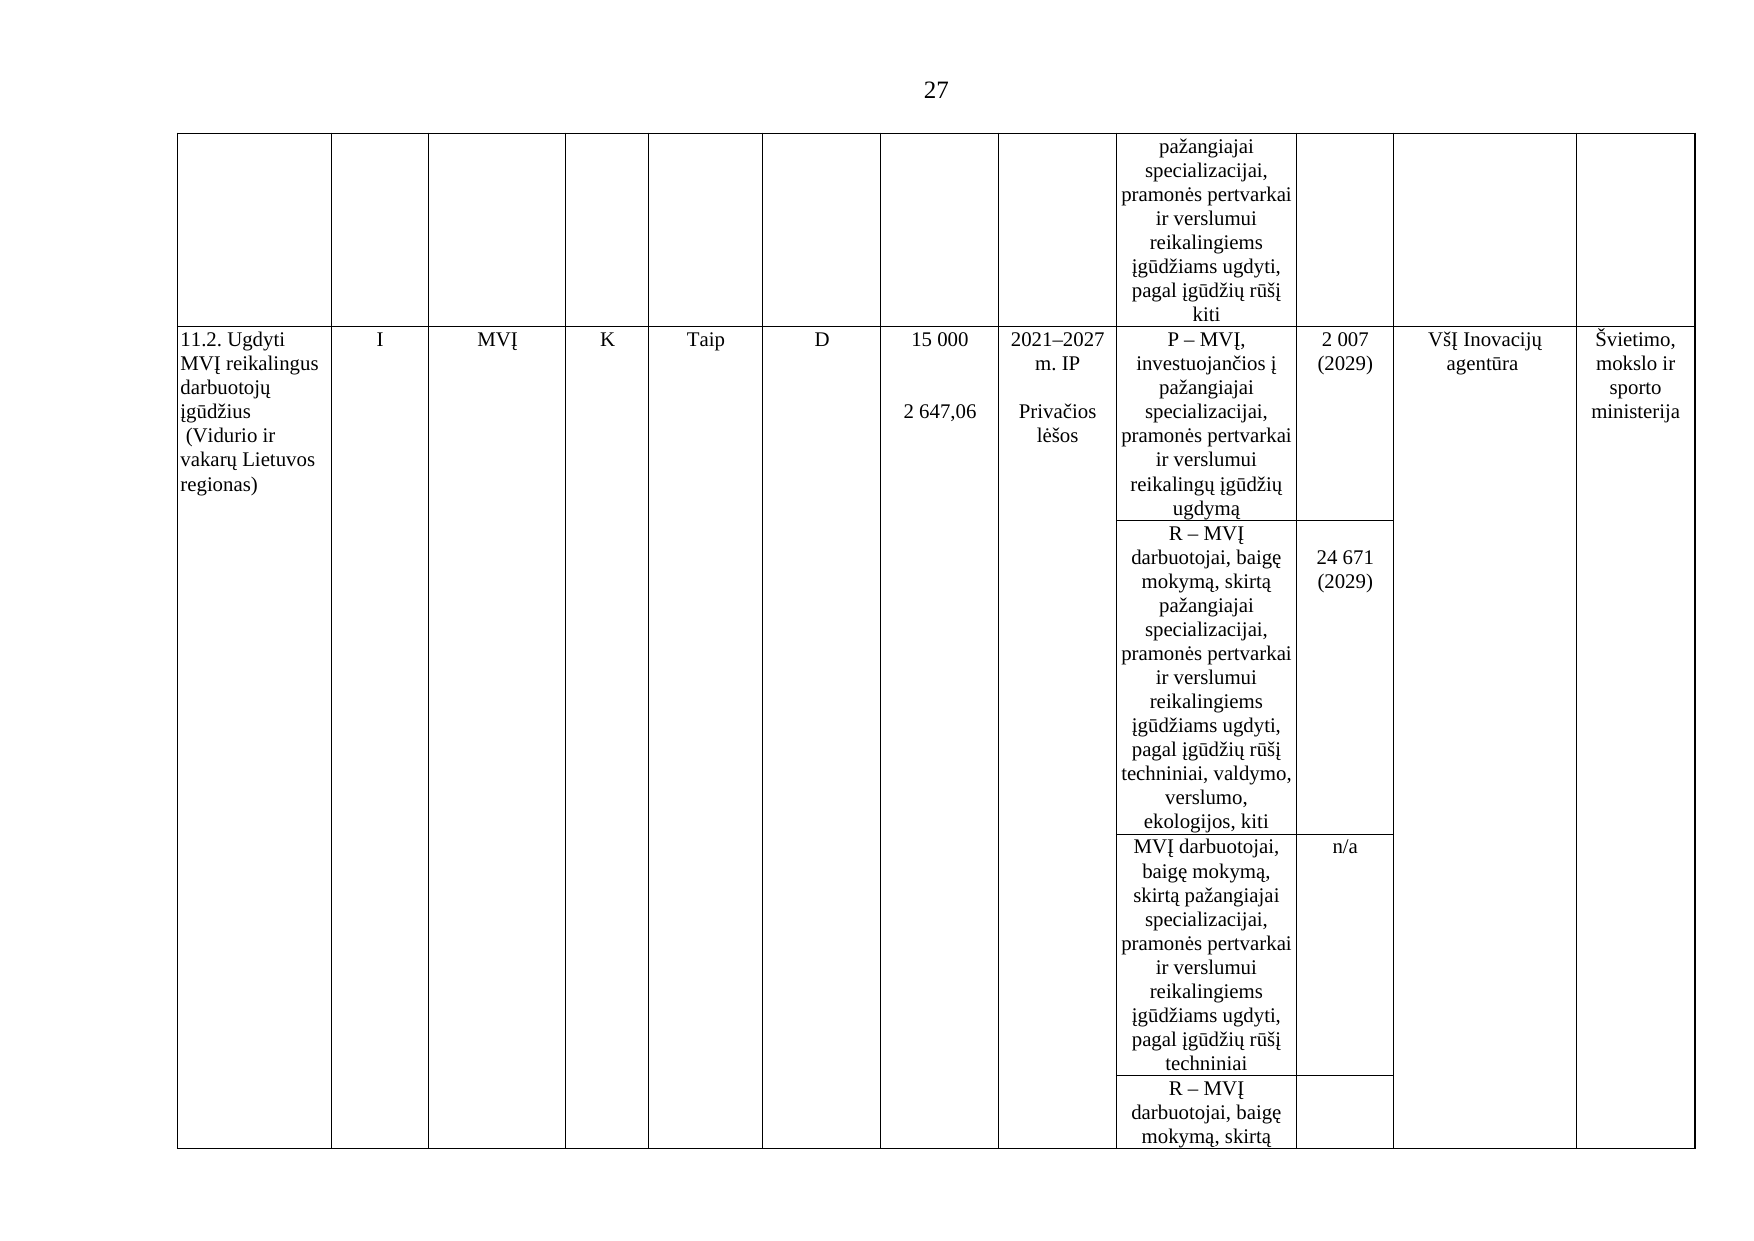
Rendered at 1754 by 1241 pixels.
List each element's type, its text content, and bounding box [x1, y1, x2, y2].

table_cell [178, 134, 331, 326]
table_cell R – MVĮ darbuotojai, baigę mokymą, skirtą pažangiajai specializacijai, pramonės pertvarkai ir verslumui reikalingiems įgūdžiams ugdyti, pagal įgūdžių rūšį techniniai, valdymo, verslumo, ekologijos, kiti [1117, 521, 1296, 833]
table_cell [999, 134, 1116, 326]
table_cell 15 000 2 647,06 [881, 327, 998, 1148]
table_cell [566, 134, 648, 326]
table_cell P – MVĮ, investuojančios į pažangiajai specializacijai, pramonės pertvarkai ir verslumui reikalingų įgūdžių ugdymą [1117, 327, 1296, 519]
table_cell VšĮ Inovacijų agentūra [1394, 327, 1576, 1148]
table_cell [1577, 134, 1694, 326]
table_cell MVĮ [429, 327, 565, 1148]
table_cell [1297, 134, 1393, 326]
table_cell [332, 134, 428, 326]
table_cell [881, 134, 998, 326]
table_cell Švietimo, mokslo ir sporto ministerija [1577, 327, 1694, 1148]
table_cell [1297, 1076, 1393, 1148]
table_cell Taip [649, 327, 762, 1148]
table_cell [429, 134, 565, 326]
table_cell R – MVĮ darbuotojai, baigę mokymą, skirtą [1117, 1076, 1296, 1148]
table_cell 24 671 (2029) [1297, 521, 1393, 833]
table_cell 2 007 (2029) [1297, 327, 1393, 519]
table_cell [1394, 134, 1576, 326]
table_cell pažangiajai specializacijai, pramonės pertvarkai ir verslumui reikalingiems įgūdžiams ugdyti, pagal įgūdžių rūšį kiti [1117, 134, 1296, 326]
table_cell MVĮ darbuotojai, baigę mokymą, skirtą pažangiajai specializacijai, pramonės pertvarkai ir verslumui reikalingiems įgūdžiams ugdyti, pagal įgūdžių rūšį techniniai [1117, 835, 1296, 1075]
table_cell K [566, 327, 648, 1148]
table_cell 2021–2027 m. IP Privačios lėšos [999, 327, 1116, 1148]
table_cell I [332, 327, 428, 1148]
table_cell n/a [1297, 835, 1393, 1075]
table_cell 11.2. Ugdyti MVĮ reikalingus darbuotojų įgūdžius (Vidurio ir vakarų Lietuvos regionas) [178, 327, 331, 1148]
table_cell D [763, 327, 880, 1148]
table_cell [649, 134, 762, 326]
table_cell [763, 134, 880, 326]
